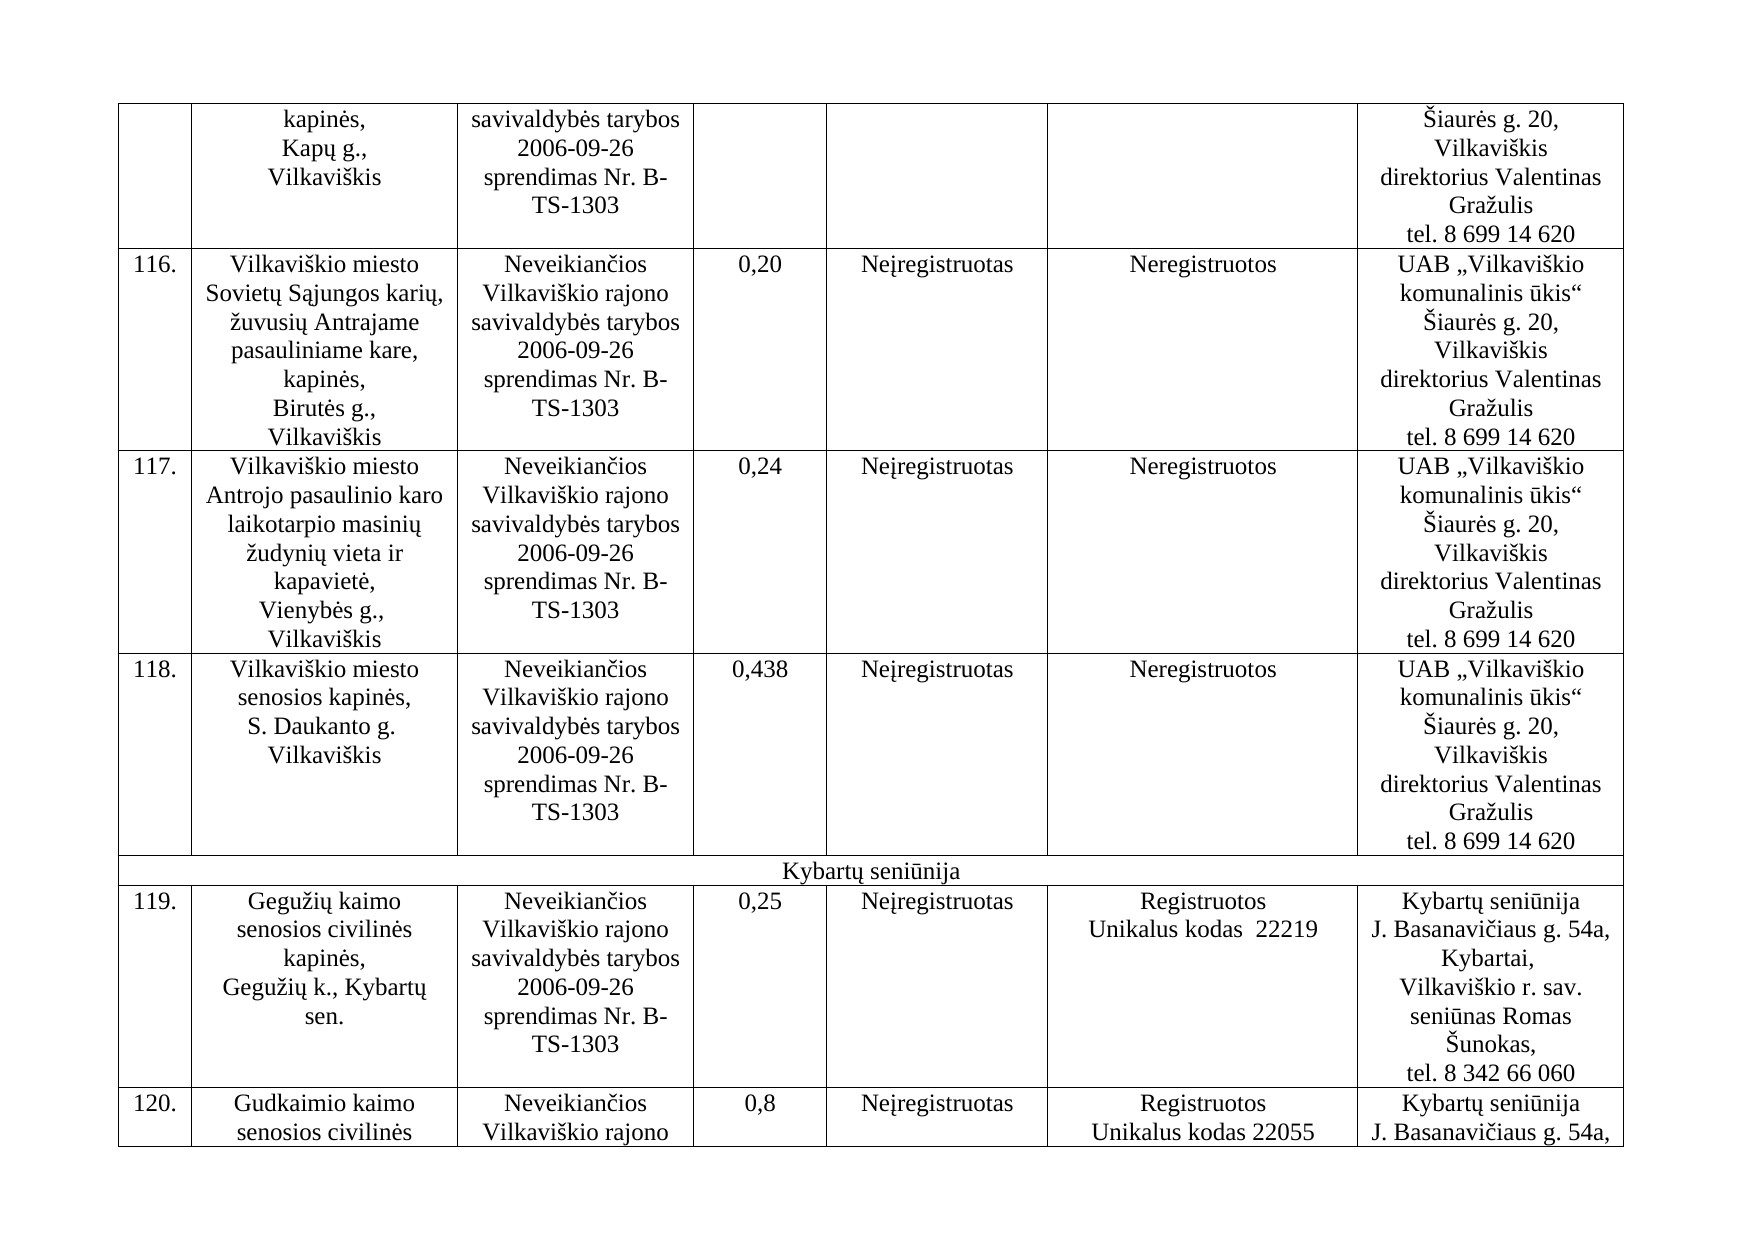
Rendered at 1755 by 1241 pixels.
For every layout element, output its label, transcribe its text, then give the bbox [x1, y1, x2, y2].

table_cell savivaldybės tarybos 2006-09-26 sprendimas Nr. B-TS-1303 [458, 104, 693, 248]
table_cell Neveikiančios Vilkaviškio rajono savivaldybės tarybos 2006-09-26 sprendimas Nr. B-TS-1303 [458, 249, 693, 450]
table_cell Neįregistruotas [827, 451, 1047, 653]
table_cell [1048, 104, 1357, 248]
table_cell Kybartų seniūnija [119, 856, 1623, 885]
table_cell Neįregistruotas [827, 886, 1047, 1087]
table_cell Vilkaviškio miesto Antrojo pasaulinio karo laikotarpio masinių žudynių vieta ir kapavietė, Vienybės g., Vilkaviškis [192, 451, 457, 653]
table_cell [827, 104, 1047, 248]
table_cell 119. [119, 886, 191, 1087]
table_cell 0,8 [694, 1088, 826, 1146]
table_cell 0,25 [694, 886, 826, 1087]
table_cell [119, 104, 191, 248]
table_cell Kybartų seniūnija J. Basanavičiaus g. 54a, [1358, 1088, 1623, 1146]
table_cell Registruotos Unikalus kodas 22055 [1048, 1088, 1357, 1146]
table_cell 118. [119, 654, 191, 855]
table_cell Gegužių kaimo senosios civilinės kapinės, Gegužių k., Kybartų sen. [192, 886, 457, 1087]
table_cell UAB „Vilkaviškio komunalinis ūkis“ Šiaurės g. 20, Vilkaviškis direktorius Valentinas Gražulis tel. 8 699 14 620 [1358, 249, 1623, 450]
table_cell 120. [119, 1088, 191, 1146]
table_cell 116. [119, 249, 191, 450]
table_cell Neveikiančios Vilkaviškio rajono [458, 1088, 693, 1146]
table_cell 0,20 [694, 249, 826, 450]
table_cell Neregistruotos [1048, 451, 1357, 653]
table_cell 117. [119, 451, 191, 653]
table_cell kapinės, Kapų g., Vilkaviškis [192, 104, 457, 248]
table_cell UAB „Vilkaviškio komunalinis ūkis“ Šiaurės g. 20, Vilkaviškis direktorius Valentinas Gražulis tel. 8 699 14 620 [1358, 654, 1623, 855]
table_cell Neregistruotos [1048, 249, 1357, 450]
table_cell 0,24 [694, 451, 826, 653]
table_cell Neįregistruotas [827, 249, 1047, 450]
table_cell Neįregistruotas [827, 654, 1047, 855]
table_cell [694, 104, 826, 248]
table_cell Vilkaviškio miesto Sovietų Sąjungos karių, žuvusių Antrajame pasauliniame kare, kapinės, Birutės g., Vilkaviškis [192, 249, 457, 450]
table_cell Neįregistruotas [827, 1088, 1047, 1146]
table_cell Gudkaimio kaimo senosios civilinės [192, 1088, 457, 1146]
table_cell Neveikiančios Vilkaviškio rajono savivaldybės tarybos 2006-09-26 sprendimas Nr. B-TS-1303 [458, 451, 693, 653]
table_cell Kybartų seniūnija J. Basanavičiaus g. 54a, Kybartai, Vilkaviškio r. sav. seniūnas Romas Šunokas, tel. 8 342 66 060 [1358, 886, 1623, 1087]
table_cell Neregistruotos [1048, 654, 1357, 855]
table_cell Šiaurės g. 20, Vilkaviškis direktorius Valentinas Gražulis tel. 8 699 14 620 [1358, 104, 1623, 248]
table_cell 0,438 [694, 654, 826, 855]
table_cell Neveikiančios Vilkaviškio rajono savivaldybės tarybos 2006-09-26 sprendimas Nr. B-TS-1303 [458, 886, 693, 1087]
table_cell UAB „Vilkaviškio komunalinis ūkis“ Šiaurės g. 20, Vilkaviškis direktorius Valentinas Gražulis tel. 8 699 14 620 [1358, 451, 1623, 653]
table_cell Neveikiančios Vilkaviškio rajono savivaldybės tarybos 2006-09-26 sprendimas Nr. B-TS-1303 [458, 654, 693, 855]
table_cell Registruotos Unikalus kodas 22219 [1048, 886, 1357, 1087]
table_cell Vilkaviškio miesto senosios kapinės, S. Daukanto g. Vilkaviškis [192, 654, 457, 855]
